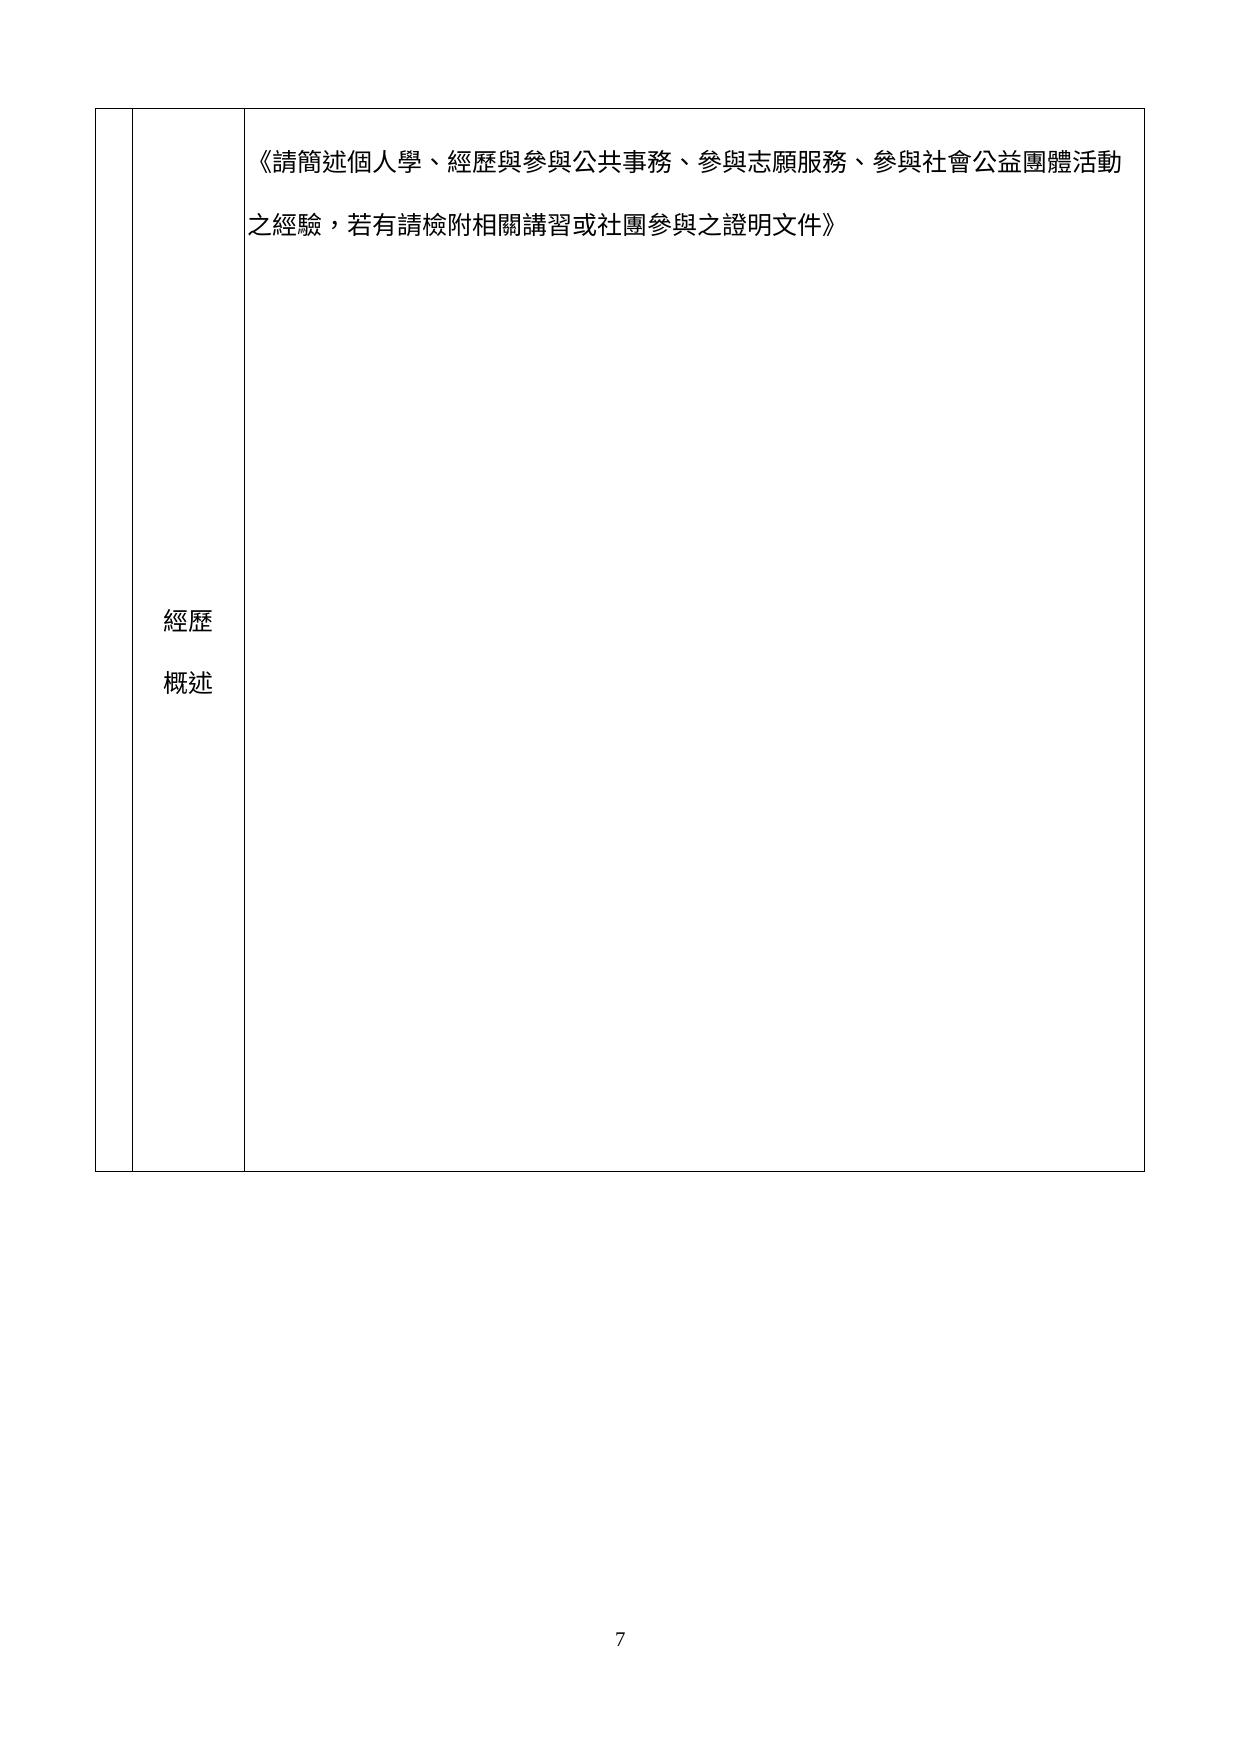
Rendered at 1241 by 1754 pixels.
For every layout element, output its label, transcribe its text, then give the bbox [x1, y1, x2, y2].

table_cell 《請簡述個人學、經歷與參與公共事務、參與志願服務、參與社會公益團體活動之經驗，若有請檢附相關講習或社團參與之證明文件》 [245, 109, 1144, 1171]
table_cell 經歷 概述 [133, 109, 244, 1171]
table_header [96, 109, 132, 1171]
